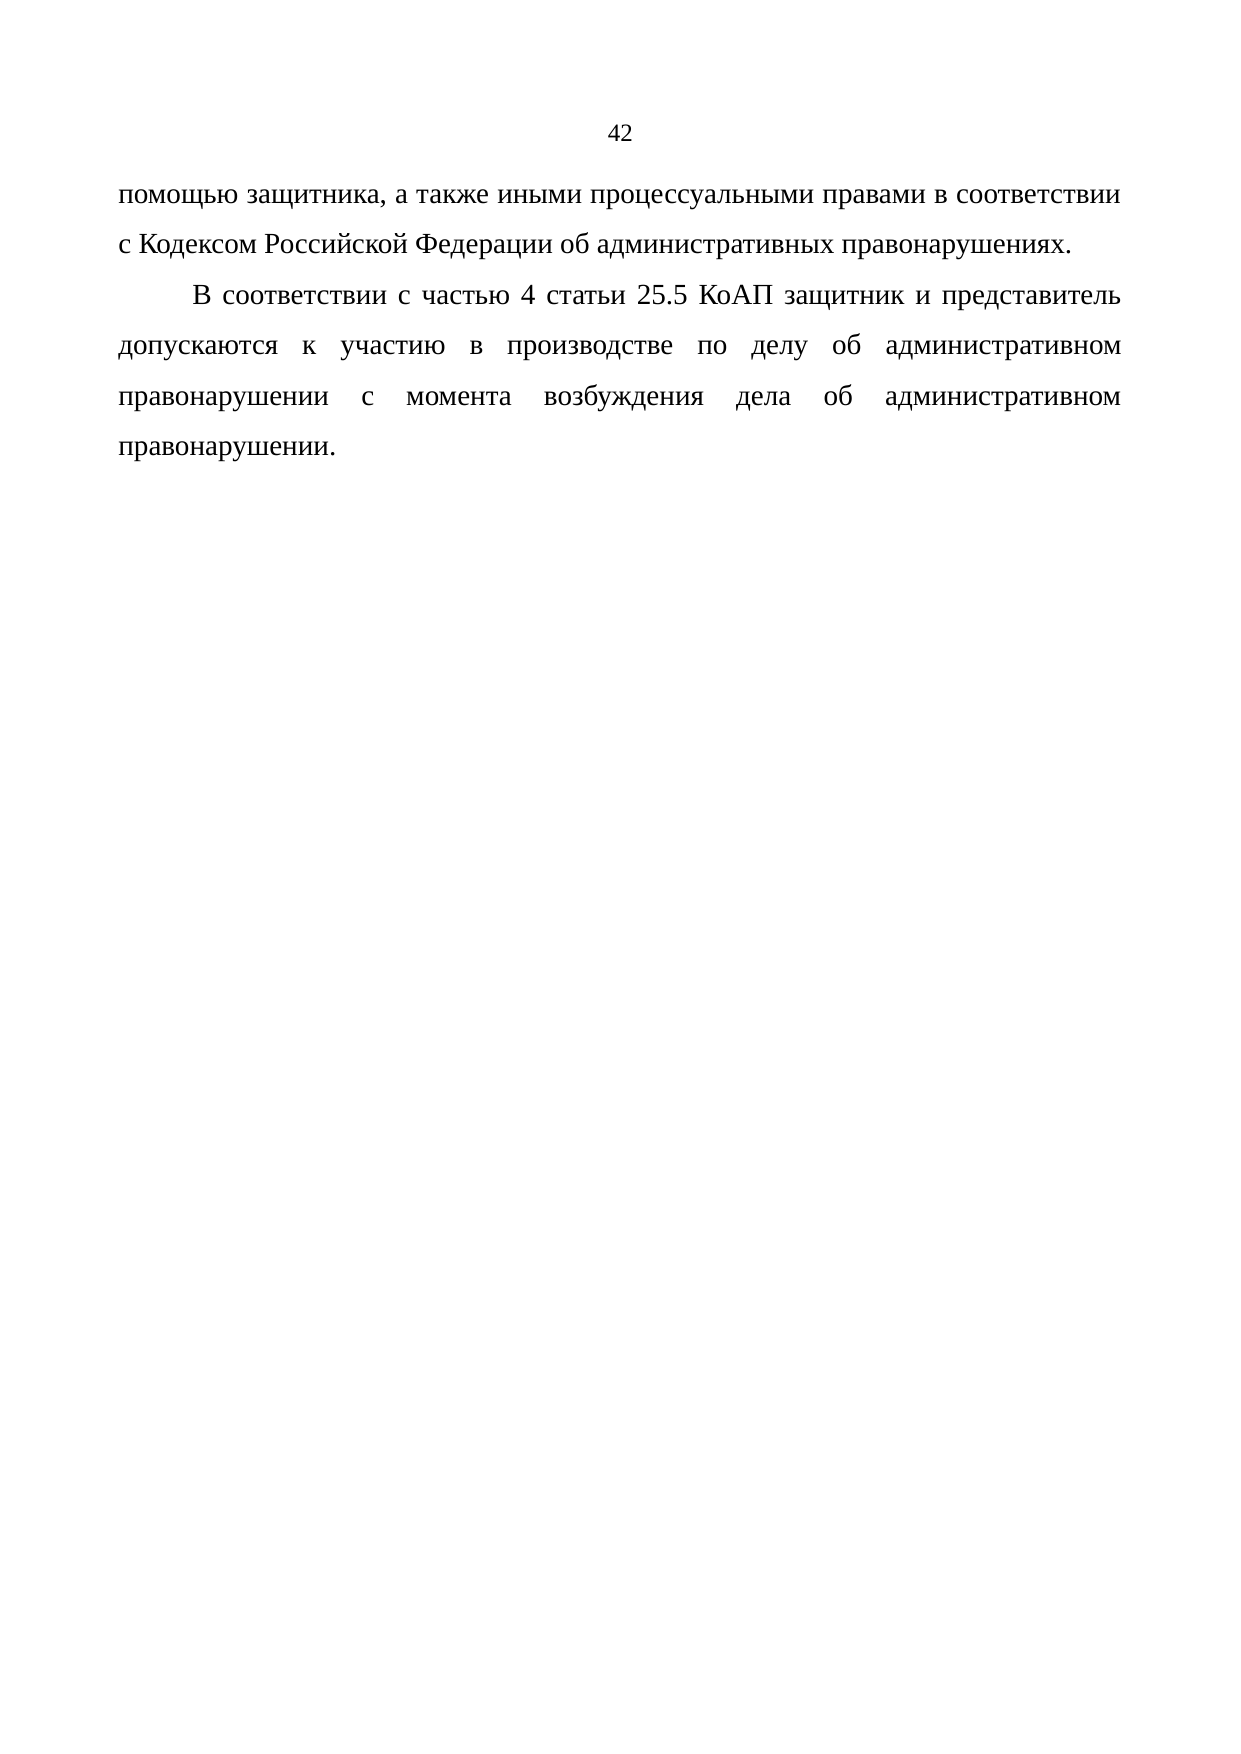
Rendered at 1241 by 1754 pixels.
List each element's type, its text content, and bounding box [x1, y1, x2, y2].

text В соответствии с частью 4 статьи 25.5 КоАП защитник и представитель допускаются к участию в производстве по делу об административном правонарушении с момента возбуждения дела об административном правонарушении. [118, 277, 1122, 461]
text помощью защитника, а также иными процессуальными правами в соответствии с Кодексом Российской Федерации об административных правонарушениях. [118, 176, 1122, 260]
